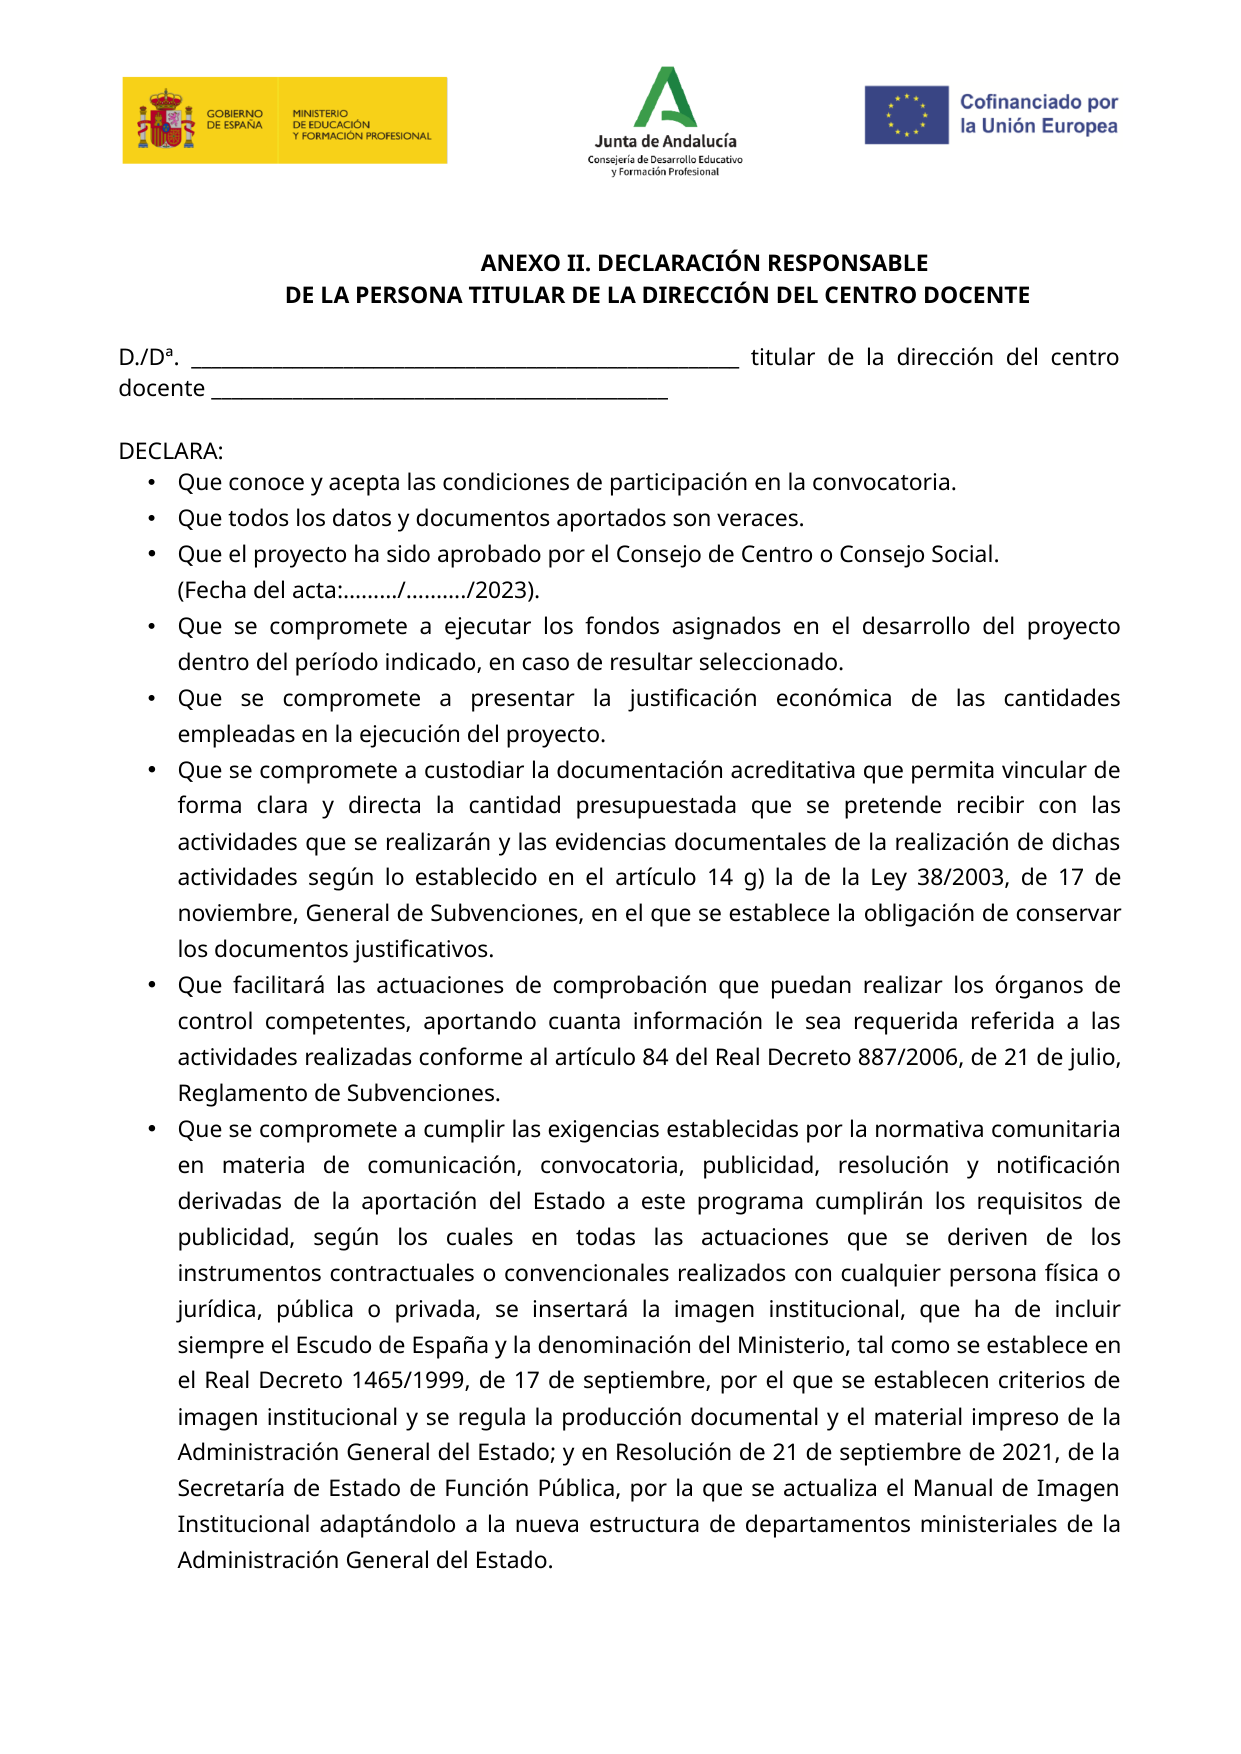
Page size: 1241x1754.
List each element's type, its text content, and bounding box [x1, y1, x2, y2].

picture [119, 59, 1124, 184]
text DE LA PERSONA TITULAR DE LA DIRECCIÓN DEL CENTRO DOCENTE [193, 278, 1122, 310]
list Que conoce y acepta las condiciones de participación en la convocatoria. [148, 466, 1122, 497]
list Que se compromete a custodiar la documentación acreditativa que permita vincular de forma clara y directa la cantidad presupuestada que se pretende recibir con las actividades que se realizarán y las evidencias documentales de la realización de dichas actividades según lo establecido en el artículo 14 g) la de la Ley 38/2003, de 17 de noviembre, General de Subvenciones, en el que se establece la obligación de conservar los documentos justificativos. [148, 753, 1122, 964]
text (Fecha del acta:………/………./2023). [177, 574, 1122, 605]
list Que todos los datos y documentos aportados son veraces. [148, 502, 1122, 533]
list Que se compromete a presentar la justificación económica de las cantidades empleadas en la ejecución del proyecto. [148, 682, 1122, 749]
text ANEXO II. DECLARACIÓN RESPONSABLE [118, 244, 1122, 278]
text D./Dª. ______________________________________________________ titular de la dirección del centro docente _____________________________________________ [118, 341, 1122, 403]
list Que se compromete a cumplir las exigencias establecidas por la normativa comunitaria en materia de comunicación, convocatoria, publicidad, resolución y notificación derivadas de la aportación del Estado a este programa cumplirán los requisitos de publicidad, según los cuales en todas las actuaciones que se deriven de los instrumentos contractuales o convencionales realizados con cualquier persona física o jurídica, pública o privada, se insertará la imagen institucional, que ha de incluir siempre el Escudo de España y la denominación del Ministerio, tal como se establece en el Real Decreto 1465/1999, de 17 de septiembre, por el que se establecen criterios de imagen institucional y se regula la producción documental y el material impreso de la Administración General del Estado; y en Resolución de 21 de septiembre de 2021, de la Secretaría de Estado de Función Pública, por la que se actualiza el Manual de Imagen Institucional adaptándolo a la nueva estructura de departamentos ministeriales de la Administración General del Estado. [148, 1113, 1122, 1575]
list Que el proyecto ha sido aprobado por el Consejo de Centro o Consejo Social. [148, 538, 1122, 569]
list Que se compromete a ejecutar los fondos asignados en el desarrollo del proyecto dentro del período indicado, en caso de resultar seleccionado. [148, 610, 1122, 677]
text DECLARA: [118, 435, 1122, 466]
list Que facilitará las actuaciones de comprobación que puedan realizar los órganos de control competentes, aportando cuanta información le sea requerida referida a las actividades realizadas conforme al artículo 84 del Real Decreto 887/2006, de 21 de julio, Reglamento de Subvenciones. [148, 969, 1122, 1108]
